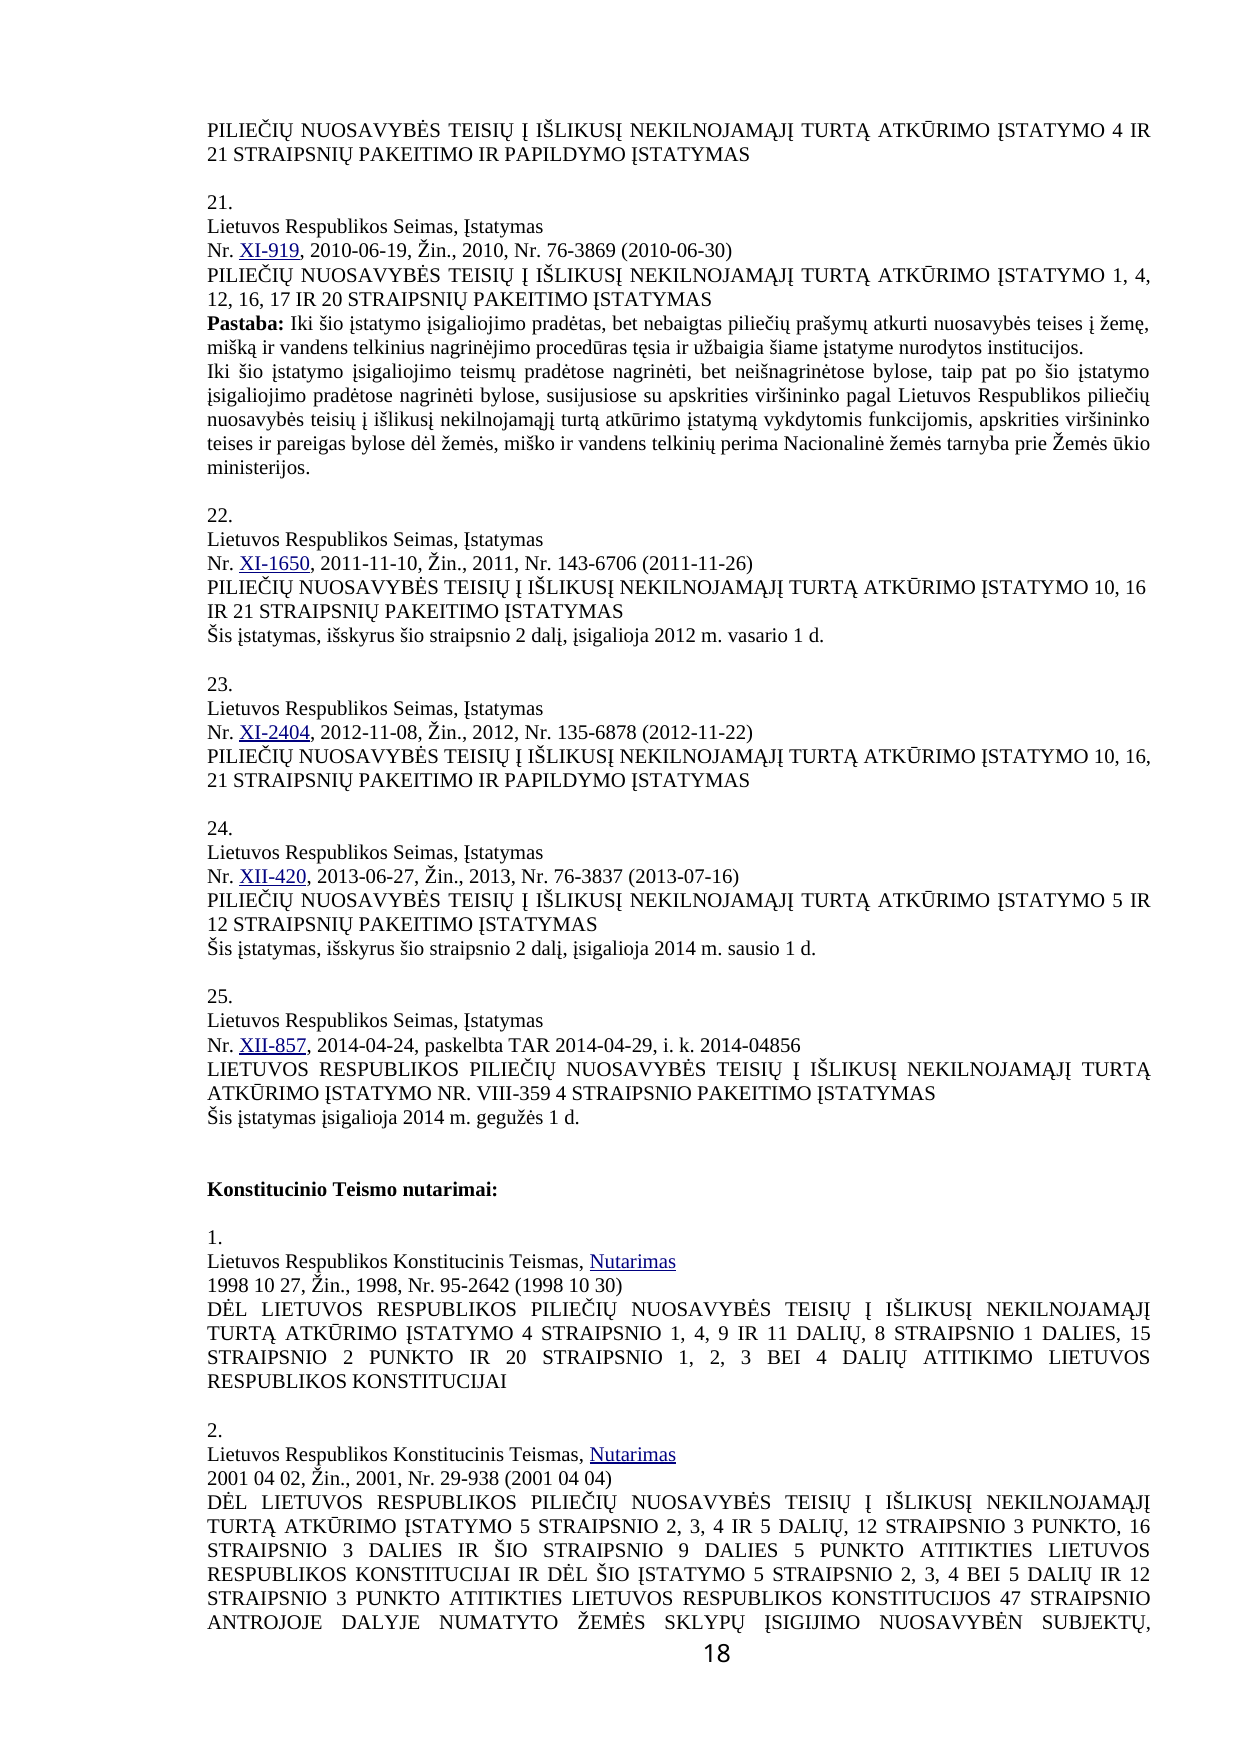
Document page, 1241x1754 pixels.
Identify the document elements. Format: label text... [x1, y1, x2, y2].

text PILIEČIŲ NUOSAVYBĖS TEISIŲ Į IŠLIKUSĮ NEKILNOJAMĄJĮ TURTĄ ATKŪRIMO ĮSTATYMO 5 IR 12 STRAIPSNIŲ PAKEITIMO ĮSTATYMAS [207, 888, 1152, 936]
text Lietuvos Respublikos Seimas, Įstatymas [207, 1008, 1152, 1032]
text 2001 04 02, Žin., 2001, Nr. 29-938 (2001 04 04) [207, 1466, 1152, 1490]
text 23. [207, 672, 1152, 696]
text 24. [207, 816, 1152, 840]
text DĖL LIETUVOS RESPUBLIKOS PILIEČIŲ NUOSAVYBĖS TEISIŲ Į IŠLIKUSĮ NEKILNOJAMĄJĮ TURTĄ ATKŪRIMO ĮSTATYMO 4 STRAIPSNIO 1, 4, 9 IR 11 DALIŲ, 8 STRAIPSNIO 1 DALIES, 15 STRAIPSNIO 2 PUNKTO IR 20 STRAIPSNIO 1, 2, 3 BEI 4 DALIŲ ATITIKIMO LIETUVOS RESPUBLIKOS KONSTITUCIJAI [207, 1297, 1152, 1393]
text Lietuvos Respublikos Seimas, Įstatymas [207, 214, 1152, 238]
text 25. [207, 984, 1152, 1008]
text 1998 10 27, Žin., 1998, Nr. 95-2642 (1998 10 30) [207, 1273, 1152, 1297]
text Šis įstatymas, išskyrus šio straipsnio 2 dalį, įsigalioja 2012 m. vasario 1 d. [207, 623, 1152, 647]
text PILIEČIŲ NUOSAVYBĖS TEISIŲ Į IŠLIKUSĮ NEKILNOJAMĄJĮ TURTĄ ATKŪRIMO ĮSTATYMO 1, 4, 12, 16, 17 IR 20 STRAIPSNIŲ PAKEITIMO ĮSTATYMAS [207, 262, 1152, 311]
text PILIEČIŲ NUOSAVYBĖS TEISIŲ Į IŠLIKUSĮ NEKILNOJAMĄJĮ TURTĄ ATKŪRIMO ĮSTATYMO 10, 16, 21 STRAIPSNIŲ PAKEITIMO IR PAPILDYMO ĮSTATYMAS [207, 744, 1152, 792]
text DĖL LIETUVOS RESPUBLIKOS PILIEČIŲ NUOSAVYBĖS TEISIŲ Į IŠLIKUSĮ NEKILNOJAMĄJĮ TURTĄ ATKŪRIMO ĮSTATYMO 5 STRAIPSNIO 2, 3, 4 IR 5 DALIŲ, 12 STRAIPSNIO 3 PUNKTO, 16 STRAIPSNIO 3 DALIES IR ŠIO STRAIPSNIO 9 DALIES 5 PUNKTO ATITIKTIES LIETUVOS RESPUBLIKOS KONSTITUCIJAI IR DĖL ŠIO ĮSTATYMO 5 STRAIPSNIO 2, 3, 4 BEI 5 DALIŲ IR 12 STRAIPSNIO 3 PUNKTO ATITIKTIES LIETUVOS RESPUBLIKOS KONSTITUCIJOS 47 STRAIPSNIO ANTROJOJE DALYJE NUMATYTO ŽEMĖS SKLYPŲ ĮSIGIJIMO NUOSAVYBĖN SUBJEKTŲ, [207, 1490, 1152, 1634]
text Pastaba: Iki šio įstatymo įsigaliojimo pradėtas, bet nebaigtas piliečių prašymų atkurti nuosavybės teises į žemę, mišką ir vandens telkinius nagrinėjimo procedūras tęsia ir užbaigia šiame įstatyme nurodytos institucijos. [207, 311, 1152, 359]
text Iki šio įstatymo įsigaliojimo teismų pradėtose nagrinėti, bet neišnagrinėtose bylose, taip pat po šio įstatymo įsigaliojimo pradėtose nagrinėti bylose, susijusiose su apskrities viršininko pagal Lietuvos Respublikos piliečių nuosavybės teisių į išlikusį nekilnojamąjį turtą atkūrimo įstatymą vykdytomis funkcijomis, apskrities viršininko teises ir pareigas bylose dėl žemės, miško ir vandens telkinių perima Nacionalinė žemės tarnyba prie Žemės ūkio ministerijos. [207, 359, 1152, 479]
text Lietuvos Respublikos Konstitucinis Teismas, Nutarimas [207, 1249, 1152, 1273]
text Lietuvos Respublikos Seimas, Įstatymas [207, 696, 1152, 720]
text PILIEČIŲ NUOSAVYBĖS TEISIŲ Į IŠLIKUSĮ NEKILNOJAMĄJĮ TURTĄ ATKŪRIMO ĮSTATYMO 4 IR 21 STRAIPSNIŲ PAKEITIMO IR PAPILDYMO ĮSTATYMAS [207, 118, 1152, 166]
text Nr. XI-2404, 2012-11-08, Žin., 2012, Nr. 135-6878 (2012-11-22) [207, 720, 1152, 744]
text Lietuvos Respublikos Konstitucinis Teismas, Nutarimas [207, 1442, 1152, 1466]
text Nr. XI-1650, 2011-11-10, Žin., 2011, Nr. 143-6706 (2011-11-26) [207, 551, 1152, 575]
text Konstitucinio Teismo nutarimai: [207, 1177, 1152, 1201]
text 1. [207, 1225, 1152, 1249]
text 2. [207, 1417, 1152, 1442]
text Lietuvos Respublikos Seimas, Įstatymas [207, 840, 1152, 864]
text Nr. XI-919, 2010-06-19, Žin., 2010, Nr. 76-3869 (2010-06-30) [207, 238, 1152, 262]
text Nr. XII-857, 2014-04-24, paskelbta TAR 2014-04-29, i. k. 2014-04856 [207, 1032, 1152, 1057]
text LIETUVOS RESPUBLIKOS PILIEČIŲ NUOSAVYBĖS TEISIŲ Į IŠLIKUSĮ NEKILNOJAMĄJĮ TURTĄ ATKŪRIMO ĮSTATYMO NR. VIII-359 4 STRAIPSNIO PAKEITIMO ĮSTATYMAS [207, 1057, 1152, 1105]
text 21. [207, 190, 1152, 214]
text Lietuvos Respublikos Seimas, Įstatymas [207, 527, 1152, 551]
text 22. [207, 503, 1152, 527]
text Šis įstatymas įsigalioja 2014 m. gegužės 1 d. [207, 1105, 1152, 1129]
text Nr. XII-420, 2013-06-27, Žin., 2013, Nr. 76-3837 (2013-07-16) [207, 864, 1152, 888]
text PILIEČIŲ NUOSAVYBĖS TEISIŲ Į IŠLIKUSĮ NEKILNOJAMĄJĮ TURTĄ ATKŪRIMO ĮSTATYMO 10, 16 IR 21 STRAIPSNIŲ PAKEITIMO ĮSTATYMAS [207, 575, 1152, 623]
text Šis įstatymas, išskyrus šio straipsnio 2 dalį, įsigalioja 2014 m. sausio 1 d. [207, 936, 1152, 960]
